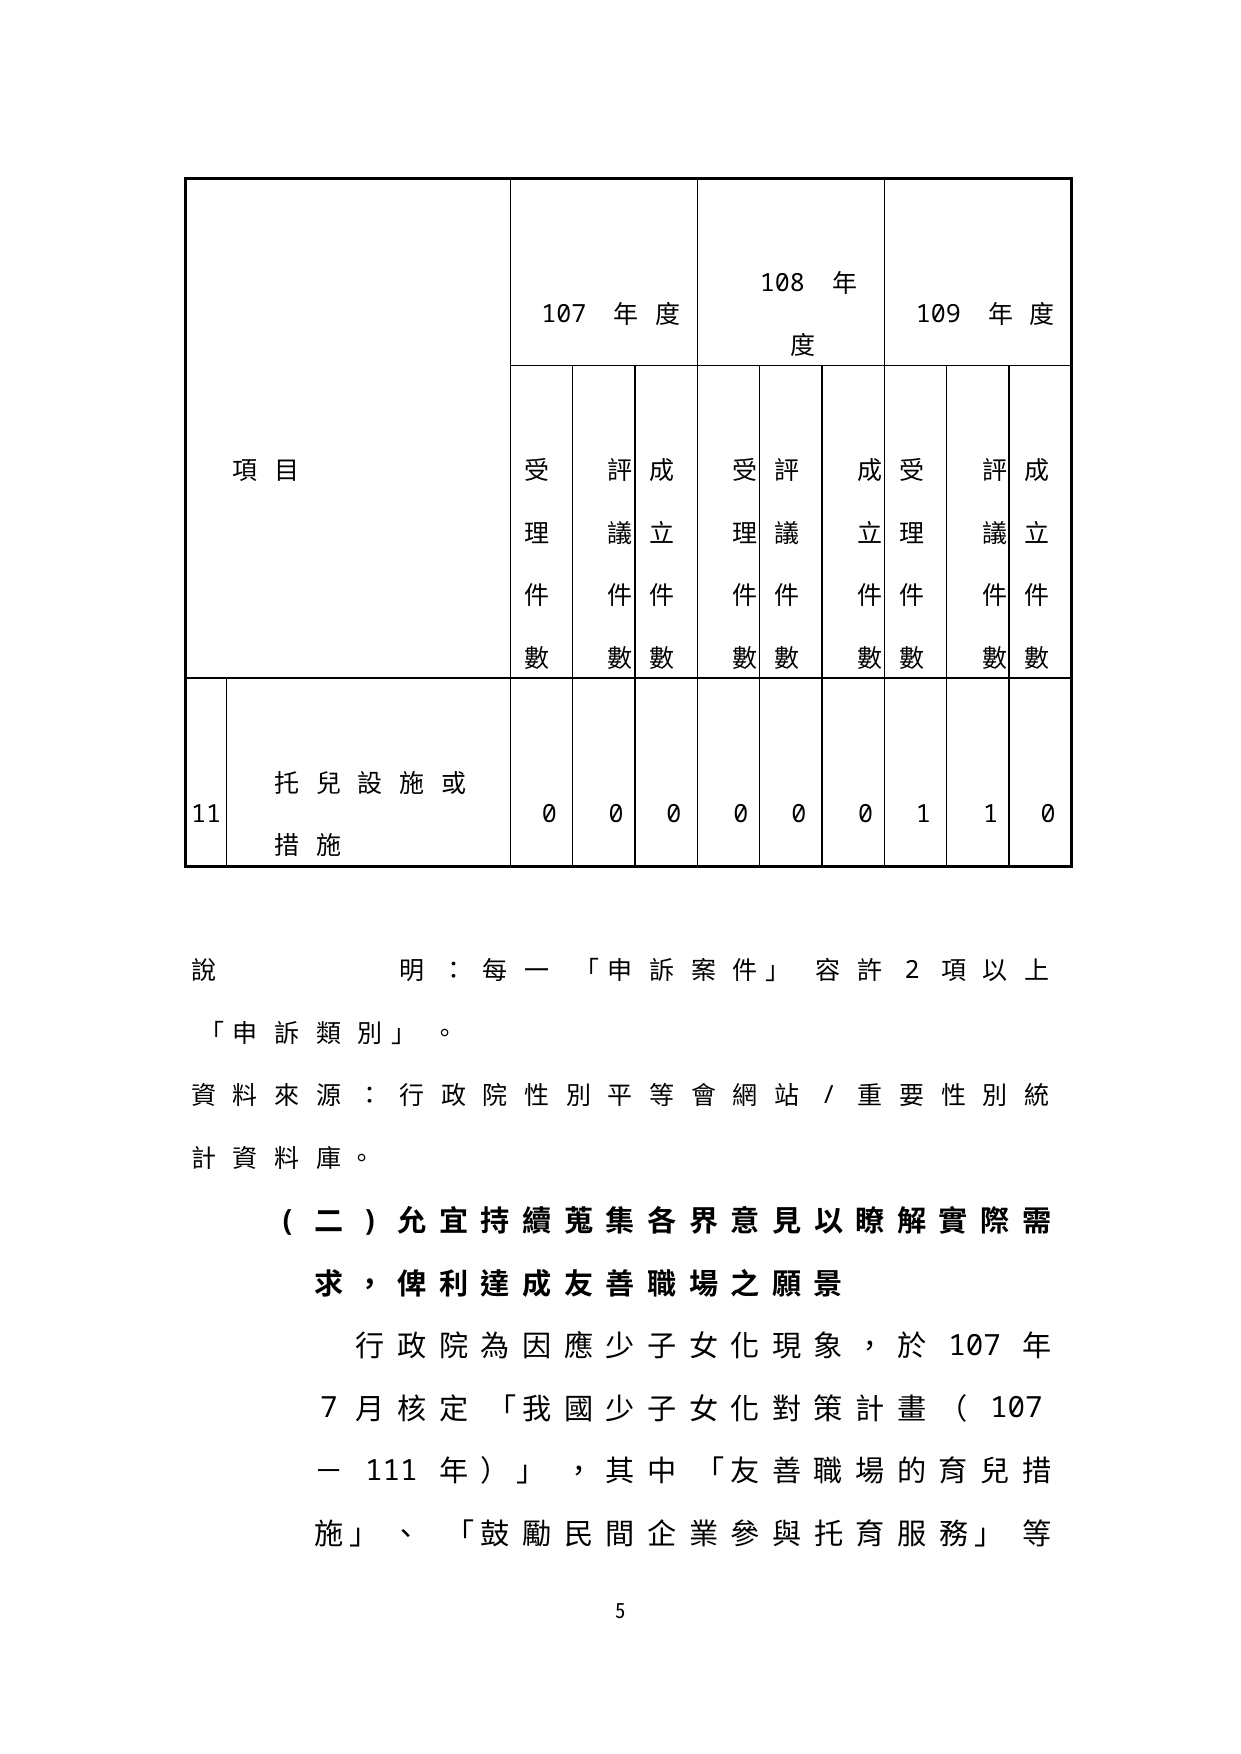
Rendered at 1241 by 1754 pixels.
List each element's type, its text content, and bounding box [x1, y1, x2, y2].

table_cell 成立件數 [823, 366, 884, 677]
table_cell 評議件數 [573, 366, 634, 677]
table_cell 0 [698, 679, 759, 865]
table_cell 0 [511, 679, 572, 865]
table_header 108年度 [698, 180, 884, 365]
table_cell 1 [947, 679, 1008, 865]
table_cell 0 [760, 679, 821, 865]
table_header 109年度 [885, 180, 1070, 365]
table_cell 評議件數 [947, 366, 1008, 677]
table_cell 1 [885, 679, 946, 865]
table_cell 受理件數 [511, 366, 572, 677]
table_header 107年度 [511, 180, 697, 365]
table_cell 0 [823, 679, 884, 865]
table_cell 0 [1010, 679, 1070, 865]
table_cell 成立件數 [636, 366, 697, 677]
table_cell 受理件數 [885, 366, 946, 677]
table_cell 受理件數 [698, 366, 759, 677]
table_cell 評議件數 [760, 366, 821, 677]
table_cell 成立件數 [1010, 366, 1070, 677]
table_cell 0 [573, 679, 634, 865]
text 行政院為因應少子女化現象，於107年7月核定「我國少子女化對策計畫（107－111年）」，其中「友善職場的育兒措施」、「鼓勵民間企業參與托育服務」等 [271, 1302, 1058, 1552]
text (二)允宜持續蒐集各界意見以瞭解實際需求，俾利達成友善職場之願景 [242, 1177, 1058, 1302]
table_cell 11 [187, 679, 226, 865]
table_cell 托兒設施或措施 [227, 679, 510, 865]
text 說 明：每一「申訴案件」容許2項以上「申訴類別」。 [183, 927, 1058, 1052]
table_cell 0 [636, 679, 697, 865]
table_header 項目 [187, 180, 510, 677]
text 資料來源：行政院性別平等會網站/重要性別統計資料庫。 [183, 1052, 1058, 1177]
